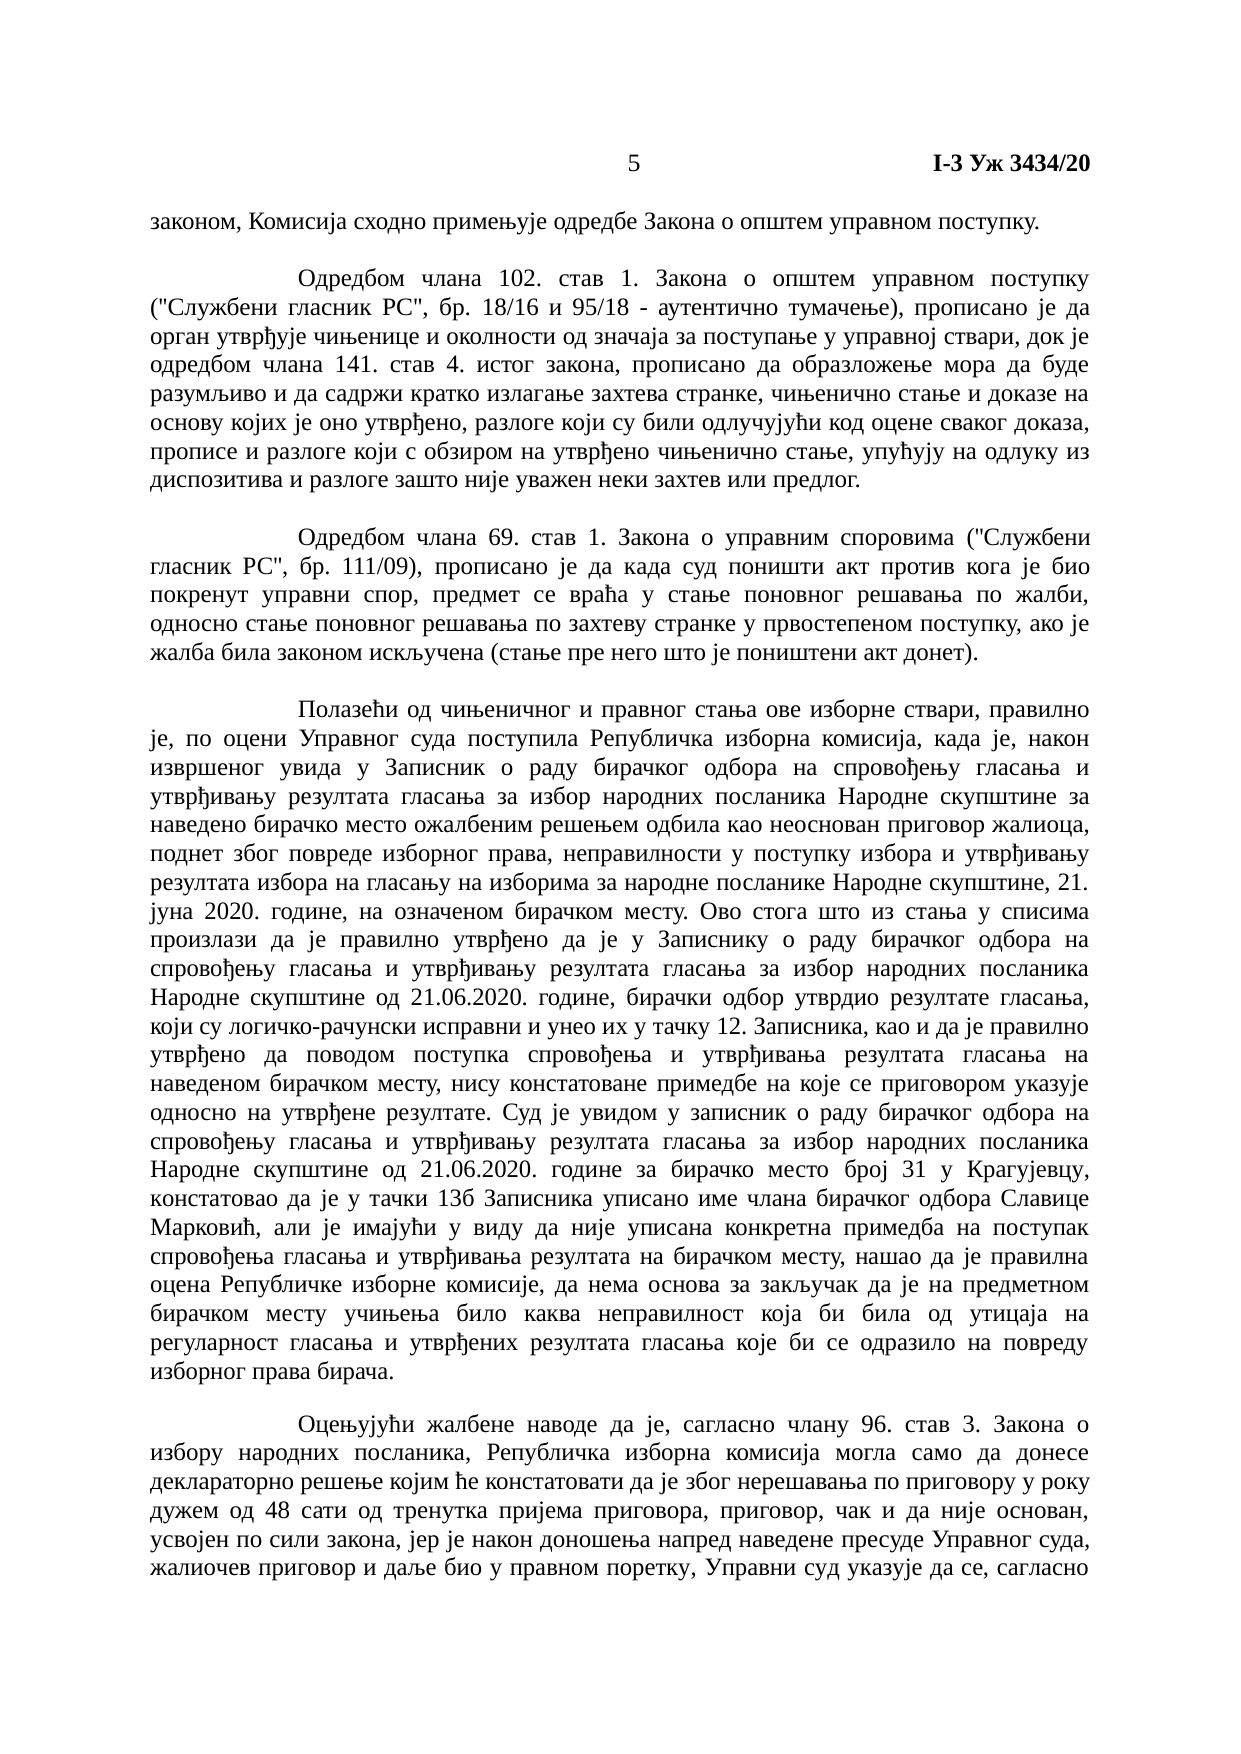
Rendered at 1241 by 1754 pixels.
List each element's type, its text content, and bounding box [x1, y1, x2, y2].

text законом, Комисија сходно примењује одредбе Закона о општем управном поступку. [150, 206, 1091, 234]
text Одредбом члана 69. став 1. Закона о управним споровима (''Службени гласник РС'', бр. 111/09), прописано је да када суд поништи акт против кога је био покренут управни спор, предмет се враћа у стање поновног решавања по жалби, односно стање поновног решавања по захтеву странке у првостепеном поступку, ако је жалба била законом искључена (стање пре него што је поништени акт донет). [150, 522, 1091, 666]
text Оцењујући жалбене наводе да је, сагласно члану 96. став 3. Закона о избору народних посланика, Републичка изборна комисија могла само да донесе деклараторно решење којим ће констатовати да је због нерешавања по приговору у року дужем од 48 сати од тренутка пријема приговора, приговор, чак и да није основан, усвојен по сили закона, јер је након доношења напред наведене пресуде Управног суда, жалиочев приговор и даље био у правном поретку, Управни суд указује да се, сагласно [150, 1409, 1091, 1581]
text Полазећи од чињеничног и правног стања ове изборне ствари, правилно је, по оцени Управног суда поступила Републичка изборна комисија, када је, након извршеног увида у Записник о раду бирачког одбора на спровођењу гласања и утврђивању резултата гласања за избор народних посланика Народне скупштине за наведено бирачко место ожалбеним решењем одбила као неоснован приговор жалиоца, поднет због повреде изборног права, неправилности у поступку избора и утврђивању резултата избора на гласању на изборима за народне посланике Народне скупштине, 21. јуна 2020. године, на означеном бирачком месту. Ово стога што из стања у списима произлази да је правилно утврђено да је у Записнику о раду бирачког одбора на спровођењу гласања и утврђивању резултата гласања за избор народних посланика Народне скупштине од 21.06.2020. године, бирачки одбор утврдио резултате гласања, који су логичко-рачунски исправни и унео их у тачку 12. Записника, као и да је правилно утврђено да поводом поступка спровођења и утврђивања резултата гласања на наведеном бирачком месту, нису констатоване примедбе на које се приговором указује односно на утврђене резултате. Суд је увидом у записник о раду бирачког одбора на спровођењу гласања и утврђивању резултата гласања за избор народних посланика Народне скупштине од 21.06.2020. године за бирачко место број 31 у Крагујевцу, констатовао да је у тачки 13б Записника уписано име члана бирачког одбора Славице Марковић, али је имајући у виду да није уписана конкретна примедба на поступак спровођења гласања и утврђивања резултата на бирачком месту, нашао да је правилна оцена Републичке изборне комисије, да нема основа за закључак да је на предметном бирачком месту учињења било каква неправилност која би била од утицаја на регуларност гласања и утврђених резултата гласања које би се одразило на повреду изборног права бирача. [150, 666, 1091, 1384]
text Одредбом члана 102. став 1. Закона о општем управном поступку (''Службени гласник РС'', бр. 18/16 и 95/18 - аутентично тумачење), прописано је да орган утврђује чињенице и околности од значаја за поступање у управној ствари, док је одредбом члана 141. став 4. истог закона, прописано да образложење мора да буде разумљиво и да садржи кратко излагање захтева странке, чињенично стање и доказе на основу којих је оно утврђено, разлоге који су били одлучујући код оцене сваког доказа, прописе и разлоге који с обзиром на утврђено чињенично стање, упућују на одлуку из диспозитива и разлоге зашто није уважен неки захтев или предлог. [150, 263, 1091, 493]
